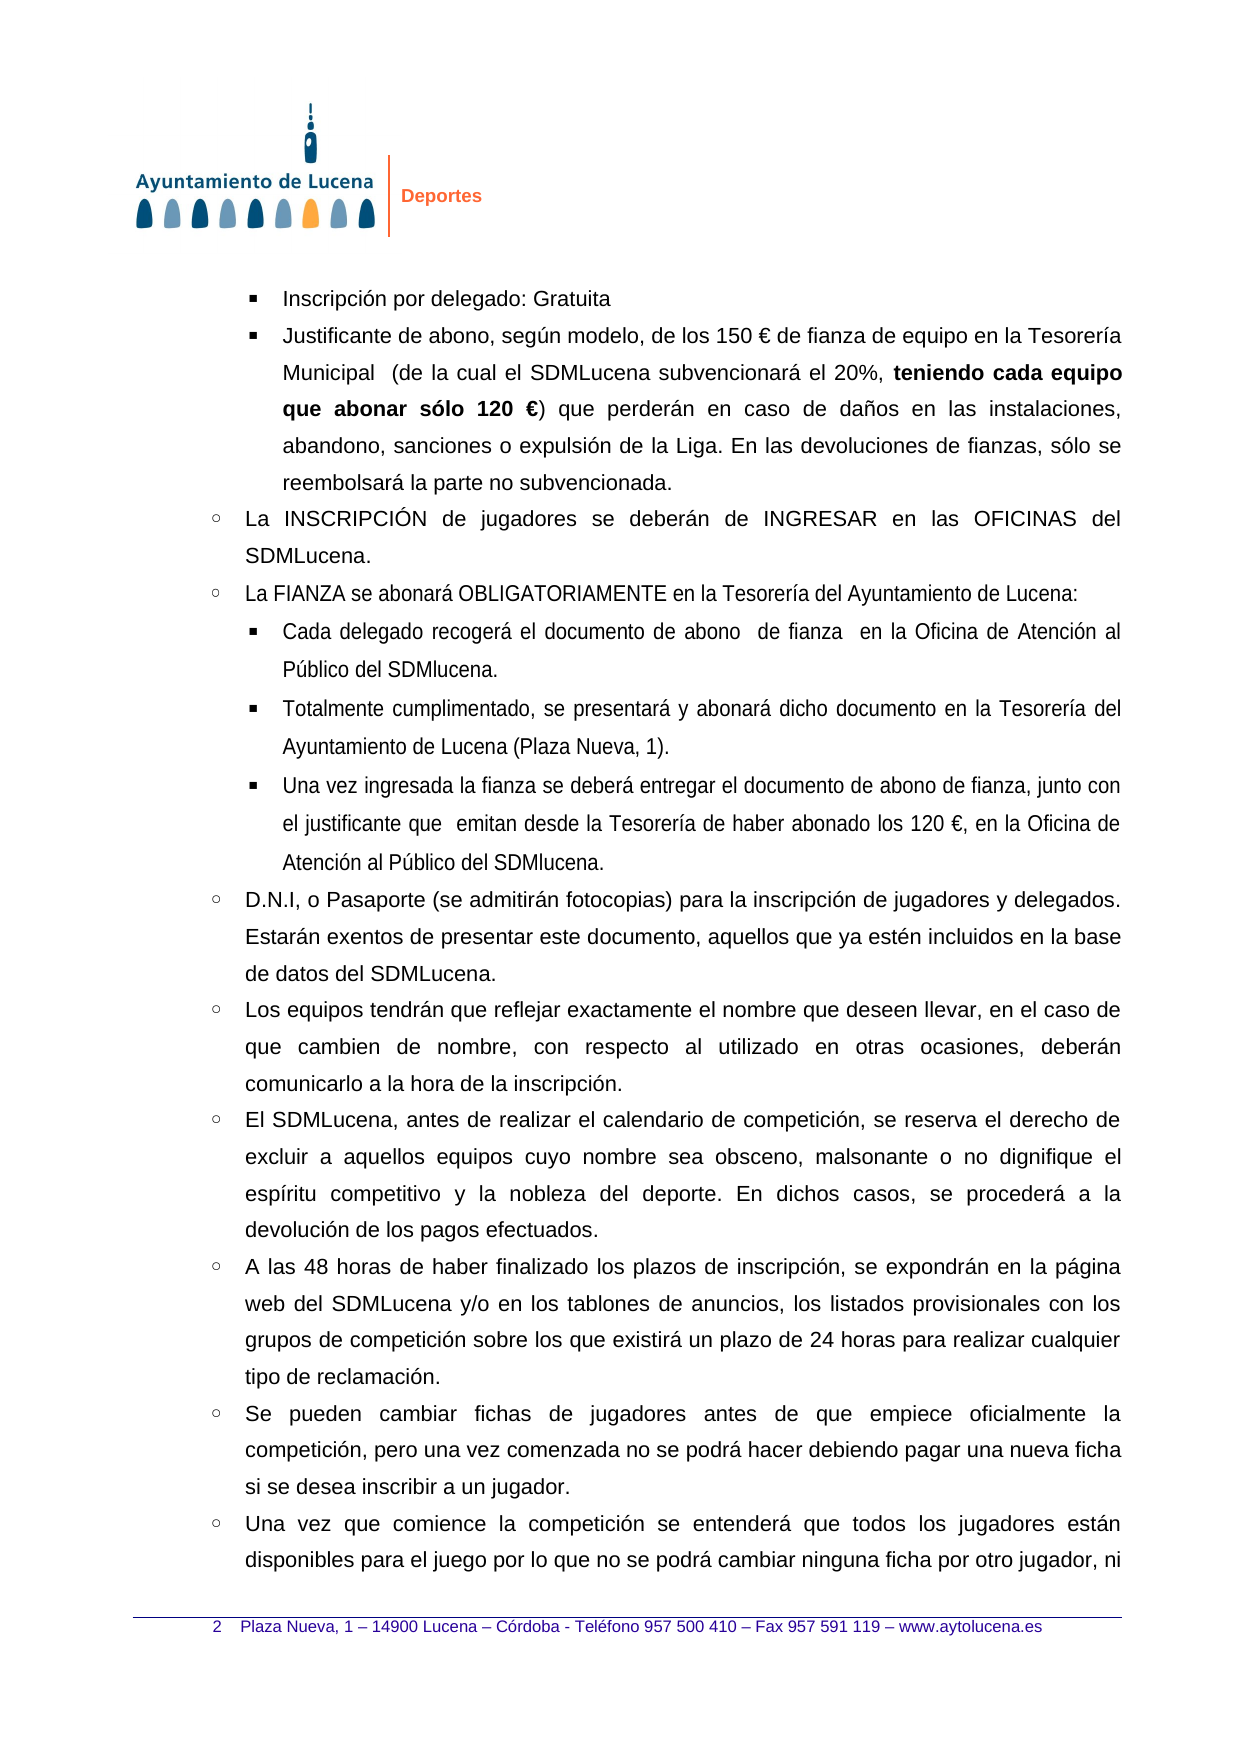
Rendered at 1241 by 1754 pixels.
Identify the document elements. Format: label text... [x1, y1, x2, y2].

list Una vez ingresada la fianza se deberá entregar el documento de abono de fianza, junto con el justificante que emitan desde la Tesorería de haber abonado los 120 €, en la Oficina de Atención al Público del SDMlucena. [245, 772, 1122, 875]
list Totalmente cumplimentado, se presentará y abonará dicho documento en la Tesorería del Ayuntamiento de Lucena (Plaza Nueva, 1). [245, 696, 1122, 760]
list Inscripción por delegado: Gratuita [245, 287, 1122, 311]
list Cada delegado recogerá el documento de abono de fianza en la Oficina de Atención al Público del SDMlucena. [245, 619, 1122, 683]
list Justificante de abono, según modelo, de los 150 € de fianza de equipo en la Tesorería Municipal (de la cual el SDMLucena subvencionará el 20%, teniendo cada equipo que abonar sólo 120 €) que perderán en caso de daños en las instalaciones, abandono, sanciones o expulsión de la Liga. En las devoluciones de fianzas, sólo se reembolsará la parte no subvencionada. [245, 324, 1122, 495]
list D.N.I, o Pasaporte (se admitirán fotocopias) para la inscripción de jugadores y delegados. Estarán exentos de presentar este documento, aquellos que ya estén incluidos en la base de datos del SDMLucena. [207, 888, 1122, 986]
list Una vez que comience la competición se entenderá que todos los jugadores están disponibles para el juego por lo que no se podrá cambiar ninguna ficha por otro jugador, ni [207, 1511, 1122, 1572]
list La INSCRIPCIÓN de jugadores se deberán de INGRESAR en las OFICINAS del SDMLucena. [207, 507, 1122, 568]
list La FIANZA se abonará OBLIGATORIAMENTE en la Tesorería del Ayuntamiento de Lucena: [207, 580, 1122, 606]
list El SDMLucena, antes de realizar el calendario de competición, se reserva el derecho de excluir a aquellos equipos cuyo nombre sea obsceno, malsonante o no dignifique el espíritu competitivo y la nobleza del deporte. En dichos casos, se procederá a la devolución de los pagos efectuados. [207, 1108, 1122, 1242]
list Se pueden cambiar fichas de jugadores antes de que empiece oficialmente la competición, pero una vez comenzada no se podrá hacer debiendo pagar una nueva ficha si se desea inscribir a un jugador. [207, 1401, 1122, 1499]
picture [107, 77, 403, 254]
list Los equipos tendrán que reflejar exactamente el nombre que deseen llevar, en el caso de que cambien de nombre, con respecto al utilizado en otras ocasiones, deberán comunicarlo a la hora de la inscripción. [207, 998, 1122, 1096]
list A las 48 horas de haber finalizado los plazos de inscripción, se expondrán en la página web del SDMLucena y/o en los tablones de anuncios, los listados provisionales con los grupos de competición sobre los que existirá un plazo de 24 horas para realizar cualquier tipo de reclamación. [207, 1254, 1122, 1389]
